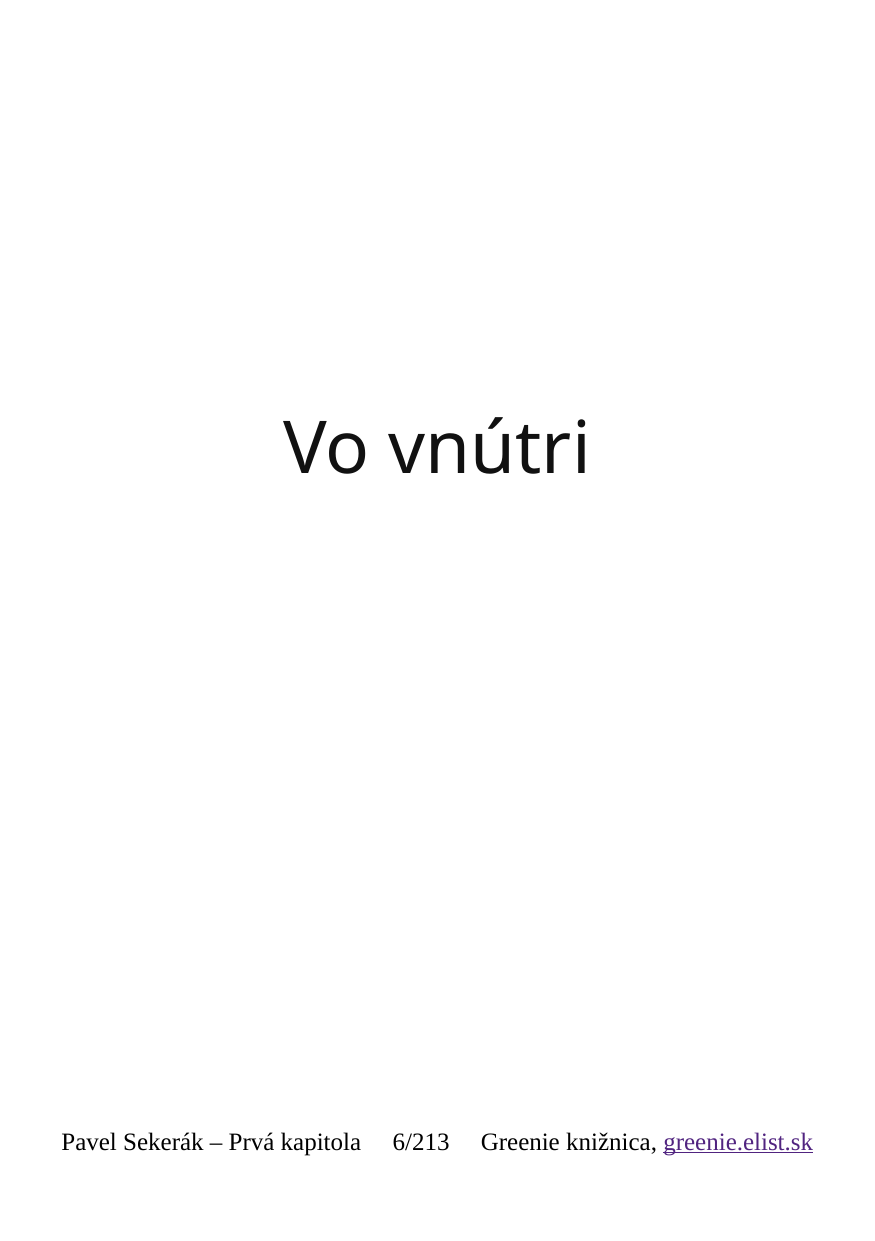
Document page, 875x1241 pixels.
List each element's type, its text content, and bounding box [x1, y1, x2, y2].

subtitle Vo vnútri [41, 396, 833, 495]
